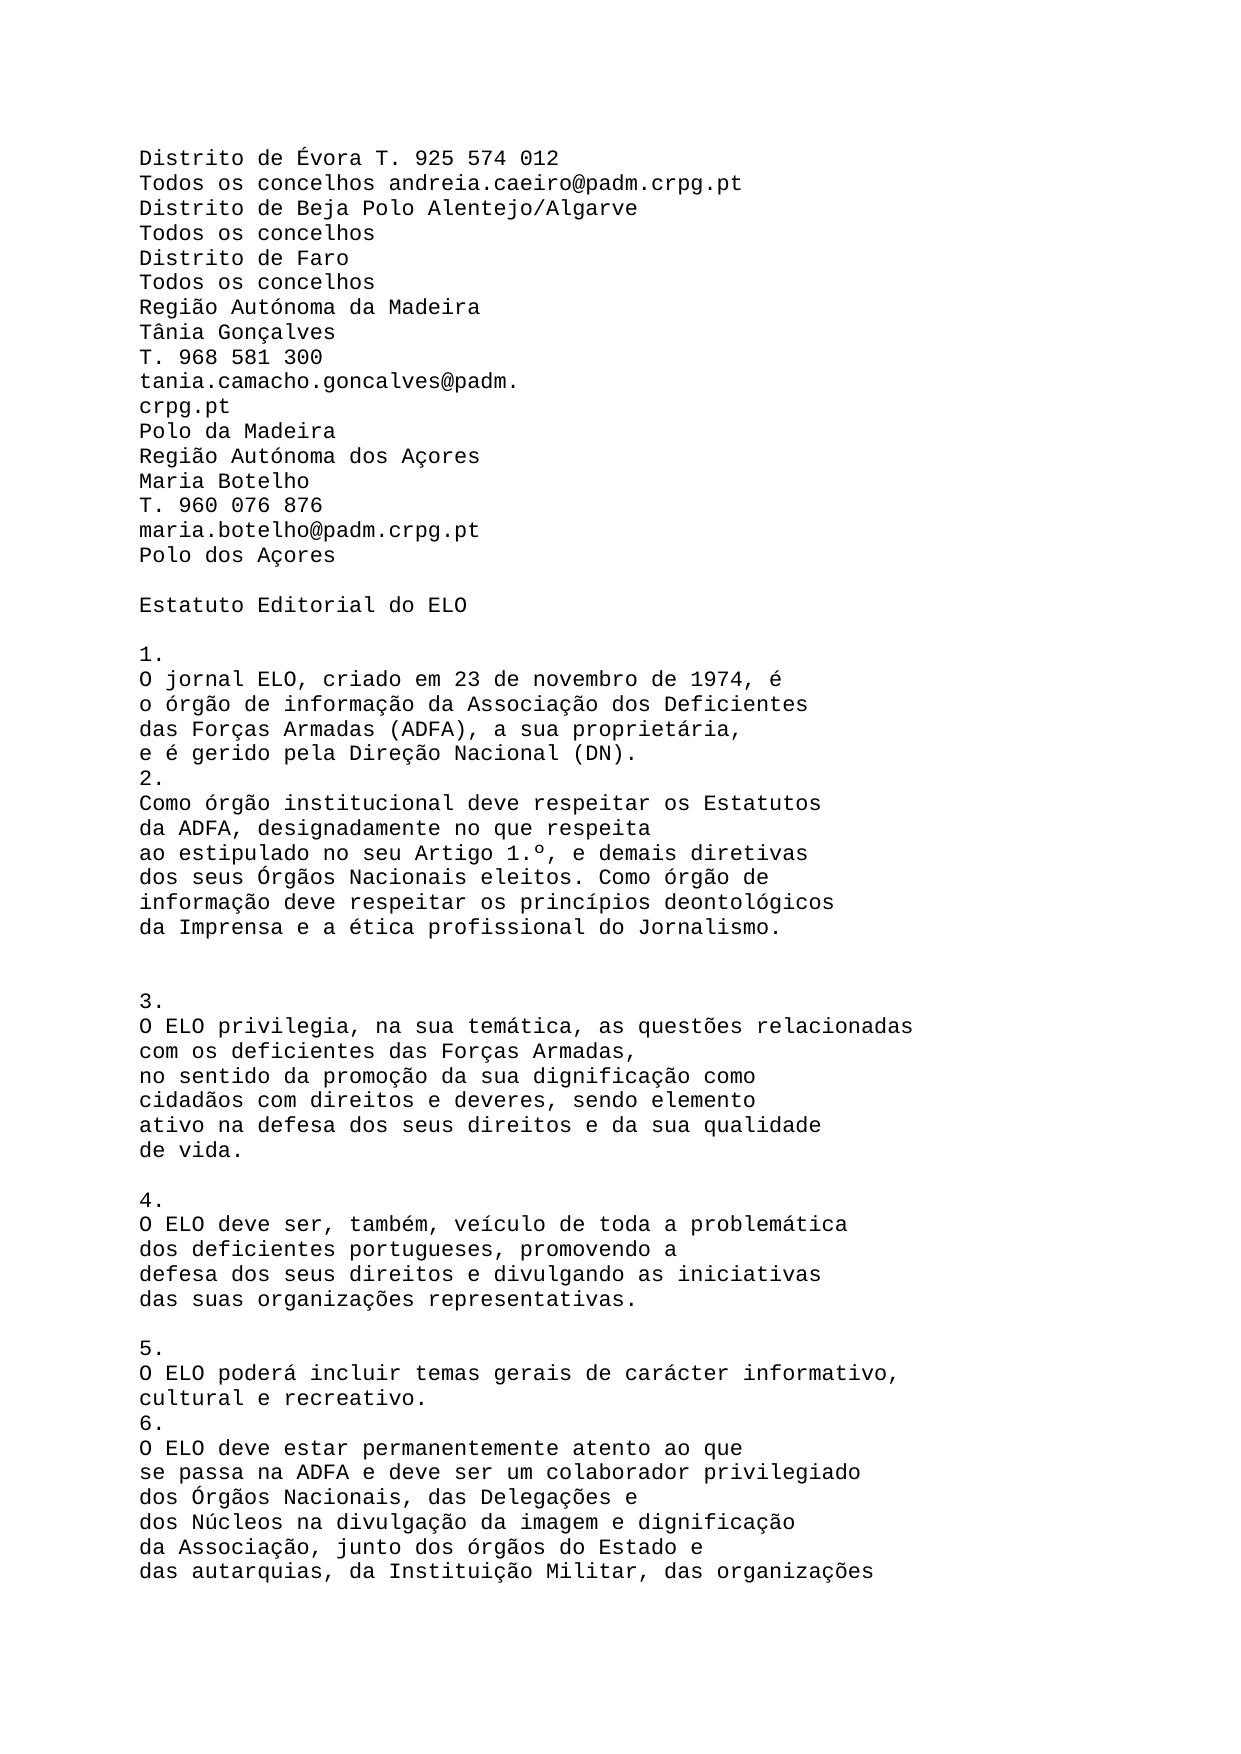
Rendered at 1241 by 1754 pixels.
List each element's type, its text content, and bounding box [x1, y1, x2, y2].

text Distrito de Faro [139, 247, 1101, 272]
text da ADFA, designadamente no que respeita [139, 817, 1101, 842]
text se passa na ADFA e deve ser um colaborador privilegiado [139, 1462, 1101, 1486]
text Maria Botelho [139, 470, 1101, 495]
text ativo na defesa dos seus direitos e da sua qualidade [139, 1114, 1101, 1139]
text Distrito de Évora T. 925 574 012 [139, 148, 1101, 172]
text de vida. [139, 1139, 1101, 1164]
text ao estipulado no seu Artigo 1.º, e demais diretivas [139, 842, 1101, 867]
text das suas organizações representativas. [139, 1288, 1101, 1313]
text Polo dos Açores [139, 544, 1101, 569]
text Todos os concelhos andreia.caeiro@padm.crpg.pt [139, 172, 1101, 197]
text 1. [139, 643, 1101, 668]
text com os deficientes das Forças Armadas, [139, 1040, 1101, 1065]
text defesa dos seus direitos e divulgando as iniciativas [139, 1263, 1101, 1288]
text T. 960 076 876 [139, 495, 1101, 519]
text crpg.pt [139, 396, 1101, 420]
text e é gerido pela Direção Nacional (DN). [139, 743, 1101, 767]
text o órgão de informação da Associação dos Deficientes [139, 693, 1101, 718]
text O ELO deve ser, também, veículo de toda a problemática [139, 1214, 1101, 1238]
text O jornal ELO, criado em 23 de novembro de 1974, é [139, 668, 1101, 693]
text Todos os concelhos [139, 272, 1101, 296]
text Estatuto Editorial do ELO [139, 594, 1101, 619]
text dos deficientes portugueses, promovendo a [139, 1238, 1101, 1263]
text da Associação, junto dos órgãos do Estado e [139, 1536, 1101, 1561]
text O ELO privilegia, na sua temática, as questões relacionadas [139, 1015, 1101, 1040]
text dos Órgãos Nacionais, das Delegações e [139, 1486, 1101, 1511]
text Distrito de Beja Polo Alentejo/Algarve [139, 197, 1101, 222]
text tania.camacho.goncalves@padm. [139, 371, 1101, 396]
text O ELO poderá incluir temas gerais de carácter informativo, [139, 1362, 1101, 1387]
text 2. [139, 767, 1101, 792]
text dos Núcleos na divulgação da imagem e dignificação [139, 1511, 1101, 1536]
text Tânia Gonçalves [139, 321, 1101, 346]
text T. 968 581 300 [139, 346, 1101, 371]
text cultural e recreativo. [139, 1387, 1101, 1412]
text maria.botelho@padm.crpg.pt [139, 519, 1101, 544]
text 6. [139, 1412, 1101, 1437]
text Região Autónoma da Madeira [139, 296, 1101, 321]
text 4. [139, 1189, 1101, 1214]
text Todos os concelhos [139, 222, 1101, 247]
text cidadãos com direitos e deveres, sendo elemento [139, 1090, 1101, 1114]
text das autarquias, da Instituição Militar, das organizações [139, 1561, 1101, 1586]
text 5. [139, 1338, 1101, 1362]
text Como órgão institucional deve respeitar os Estatutos [139, 792, 1101, 817]
text O ELO deve estar permanentemente atento ao que [139, 1437, 1101, 1462]
text Região Autónoma dos Açores [139, 445, 1101, 470]
text Polo da Madeira [139, 420, 1101, 445]
text da Imprensa e a ética profissional do Jornalismo. [139, 916, 1101, 941]
text no sentido da promoção da sua dignificação como [139, 1065, 1101, 1090]
text das Forças Armadas (ADFA), a sua proprietária, [139, 718, 1101, 743]
text informação deve respeitar os princípios deontológicos [139, 891, 1101, 916]
text 3. [139, 991, 1101, 1015]
text dos seus Órgãos Nacionais eleitos. Como órgão de [139, 867, 1101, 891]
